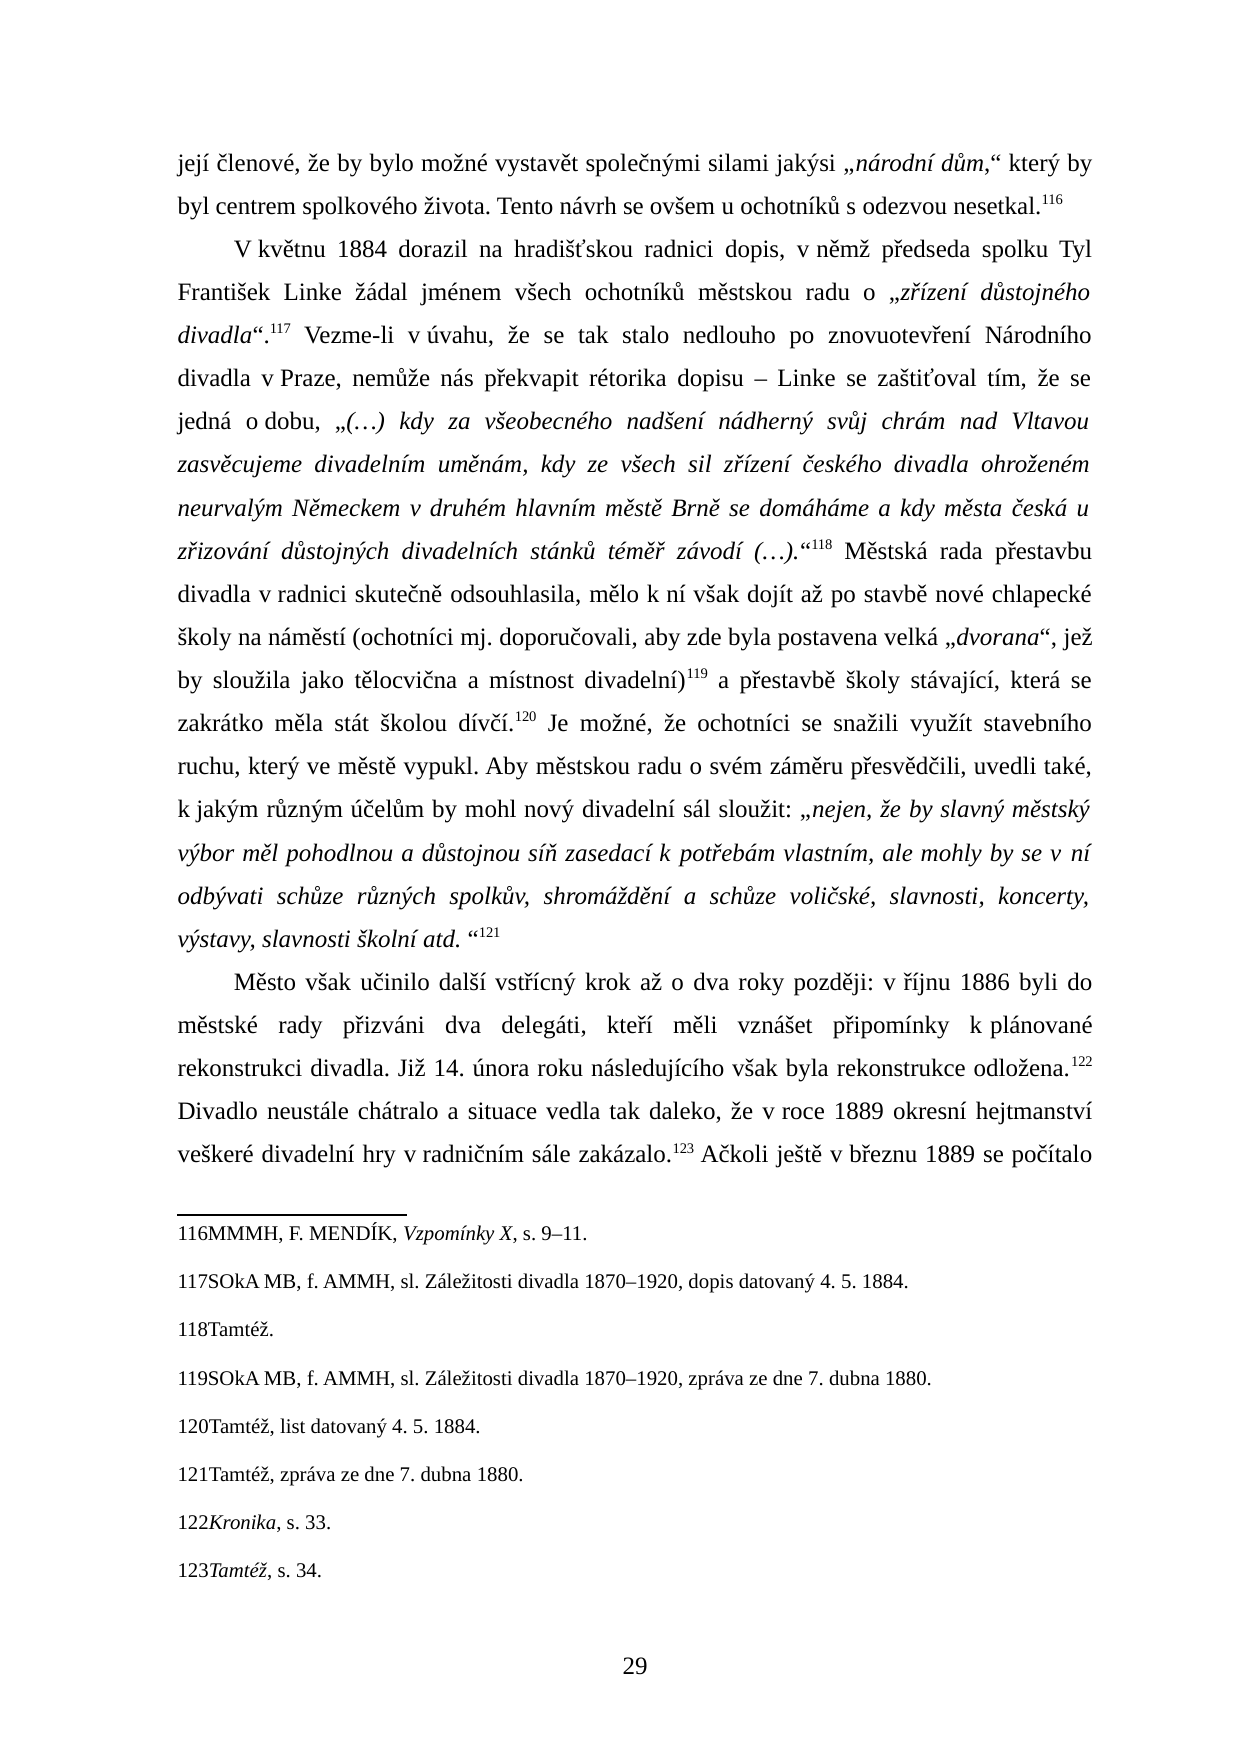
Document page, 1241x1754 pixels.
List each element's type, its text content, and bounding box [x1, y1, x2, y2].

text její členové, že by bylo možné vystavět společnými silami jakýsi „národní dům,“ který by byl centrem spolkového života. Tento návrh se ovšem u ochotníků s odezvou nesetkal. [177, 148, 1092, 219]
text V květnu 1884 dorazil na hradišťskou radnici dopis, v němž předseda spolku Tyl František Linke žádal jménem všech ochotníků městskou radu o „zřízení důstojného divadla“. Vezme-li v úvahu, že se tak stalo nedlouho po znovuotevření Národního divadla v Praze, nemůže nás překvapit rétorika dopisu – Linke se zaštiťoval tím, že se jedná o dobu, „(…) kdy za všeobecného nadšení nádherný svůj chrám nad Vltavou zasvěcujeme divadelním uměnám, kdy ze všech sil zřízení českého divadla ohroženém neurvalým Německem v druhém hlavním městě Brně se domáháme a kdy města česká u zřizování důstojných divadelních stánků téměř závodí (…).“ Městská rada přestavbu divadla v radnici skutečně odsouhlasila, mělo k ní však dojít až po stavbě nové chlapecké školy na náměstí (ochotníci mj. doporučovali, aby zde byla postavena velká „dvorana“, jež by sloužila jako tělocvična a místnost divadelní) a přestavbě školy stávající, která se zakrátko měla stát školou dívčí. Je možné, že ochotníci se snažili využít stavebního ruchu, který ve městě vypukl. Aby městskou radu o svém záměru přesvědčili, uvedli také, k jakým různým účelům by mohl nový divadelní sál sloužit: „nejen, že by slavný městský výbor měl pohodlnou a důstojnou síň zasedací k potřebám vlastním, ale mohly by se v ní odbývati schůze různých spolkův, shromáždění a schůze voličské, slavnosti, koncerty, výstavy, slavnosti školní atd. “ [177, 234, 1092, 953]
text Tamtéž, zpráva ze dne 7. dubna 1880. [177, 1462, 1092, 1486]
text SOkA MB, f. AMMH, sl. Záležitosti divadla 1870–1920, zpráva ze dne 7. dubna 1880. [177, 1366, 1092, 1389]
text Kronika, s. 33. [177, 1510, 1092, 1534]
text MMMH, F. MENDÍK, Vzpomínky X, s. 9–11. [177, 1221, 1092, 1245]
text Město však učinilo další vstřícný krok až o dva roky později: v říjnu 1886 byli do městské rady přizváni dva delegáti, kteří měli vznášet připomínky k plánované rekonstrukci divadla. Již 14. února roku následujícího však byla rekonstrukce odložena. Divadlo neustále chátralo a situace vedla tak daleko, že v roce 1889 okresní hejtmanství veškeré divadelní hry v radničním sále zakázalo. Ačkoli ještě v březnu 1889 se počítalo [177, 967, 1092, 1168]
text Tamtéž. [177, 1317, 1092, 1341]
text Tamtéž, list datovaný 4. 5. 1884. [177, 1414, 1092, 1438]
text SOkA MB, f. AMMH, sl. Záležitosti divadla 1870–1920, dopis datovaný 4. 5. 1884. [177, 1269, 1092, 1293]
text Tamtéž, s. 34. [177, 1558, 1092, 1582]
